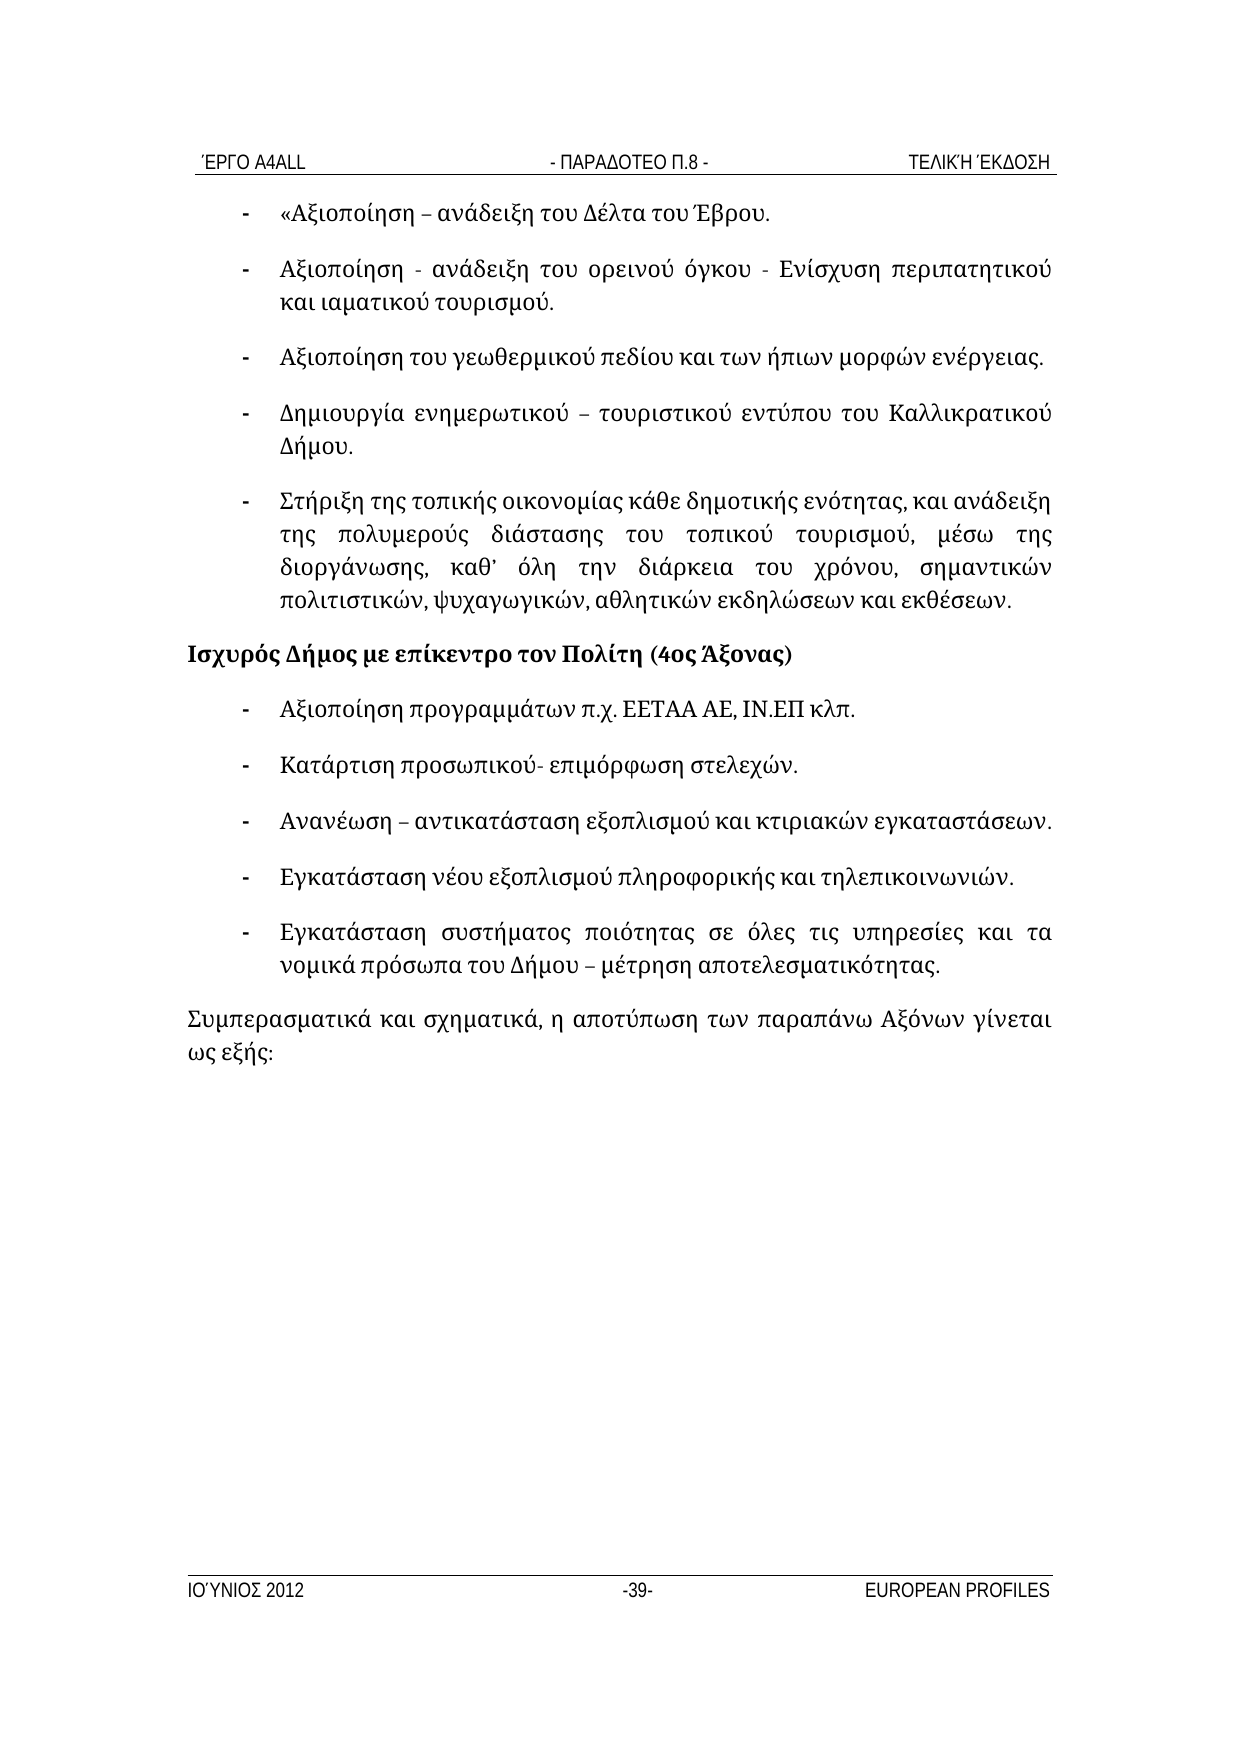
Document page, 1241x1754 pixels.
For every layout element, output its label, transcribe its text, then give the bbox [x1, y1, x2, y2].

list Κατάρτιση προσωπικού- επιμόρφωση στελεχών. [242, 751, 1053, 779]
list Αξιοποίηση - ανάδειξη του ορεινού όγκου - Ενίσχυση περιπατητικού και ιαματικού τουρισμού. [242, 255, 1053, 316]
list Εγκατάσταση νέου εξοπλισμού πληροφορικής και τηλεπικοινωνιών. [242, 863, 1053, 891]
list Ανανέωση – αντικατάσταση εξοπλισμού και κτιριακών εγκαταστάσεων. [242, 807, 1053, 835]
list «Αξιοποίηση – ανάδειξη του Δέλτα του Έβρου. [242, 199, 1053, 227]
list Δημιουργία ενημερωτικού – τουριστικού εντύπου του Καλλικρατικού Δήμου. [242, 399, 1053, 460]
list Εγκατάσταση συστήματος ποιότητας σε όλες τις υπηρεσίες και τα νομικά πρόσωπα του Δήμου – μέτρηση αποτελεσματικότητας. [242, 918, 1053, 979]
list Αξιοποίηση του γεωθερμικού πεδίου και των ήπιων μορφών ενέργειας. [242, 343, 1053, 371]
text Ισχυρός Δήμος με επίκεντρο τον Πολίτη (4ος Άξονας) [187, 641, 1053, 668]
list Στήριξη της τοπικής οικονομίας κάθε δημοτικής ενότητας, και ανάδειξη της πολυμερούς διάστασης του τοπικού τουρισμού, μέσω της διοργάνωσης, καθ’ όλη την διάρκεια του χρόνου, σημαντικών πολιτιστικών, ψυχαγωγικών, αθλητικών εκδηλώσεων και εκθέσεων. [242, 487, 1053, 614]
list Αξιοποίηση προγραμμάτων π.χ. ΕΕΤΑΑ ΑΕ, ΙΝ.ΕΠ κλπ. [242, 695, 1053, 723]
text Συμπερασματικά και σχηματικά, η αποτύπωση των παραπάνω Αξόνων γίνεται ως εξής: [187, 1007, 1053, 1066]
